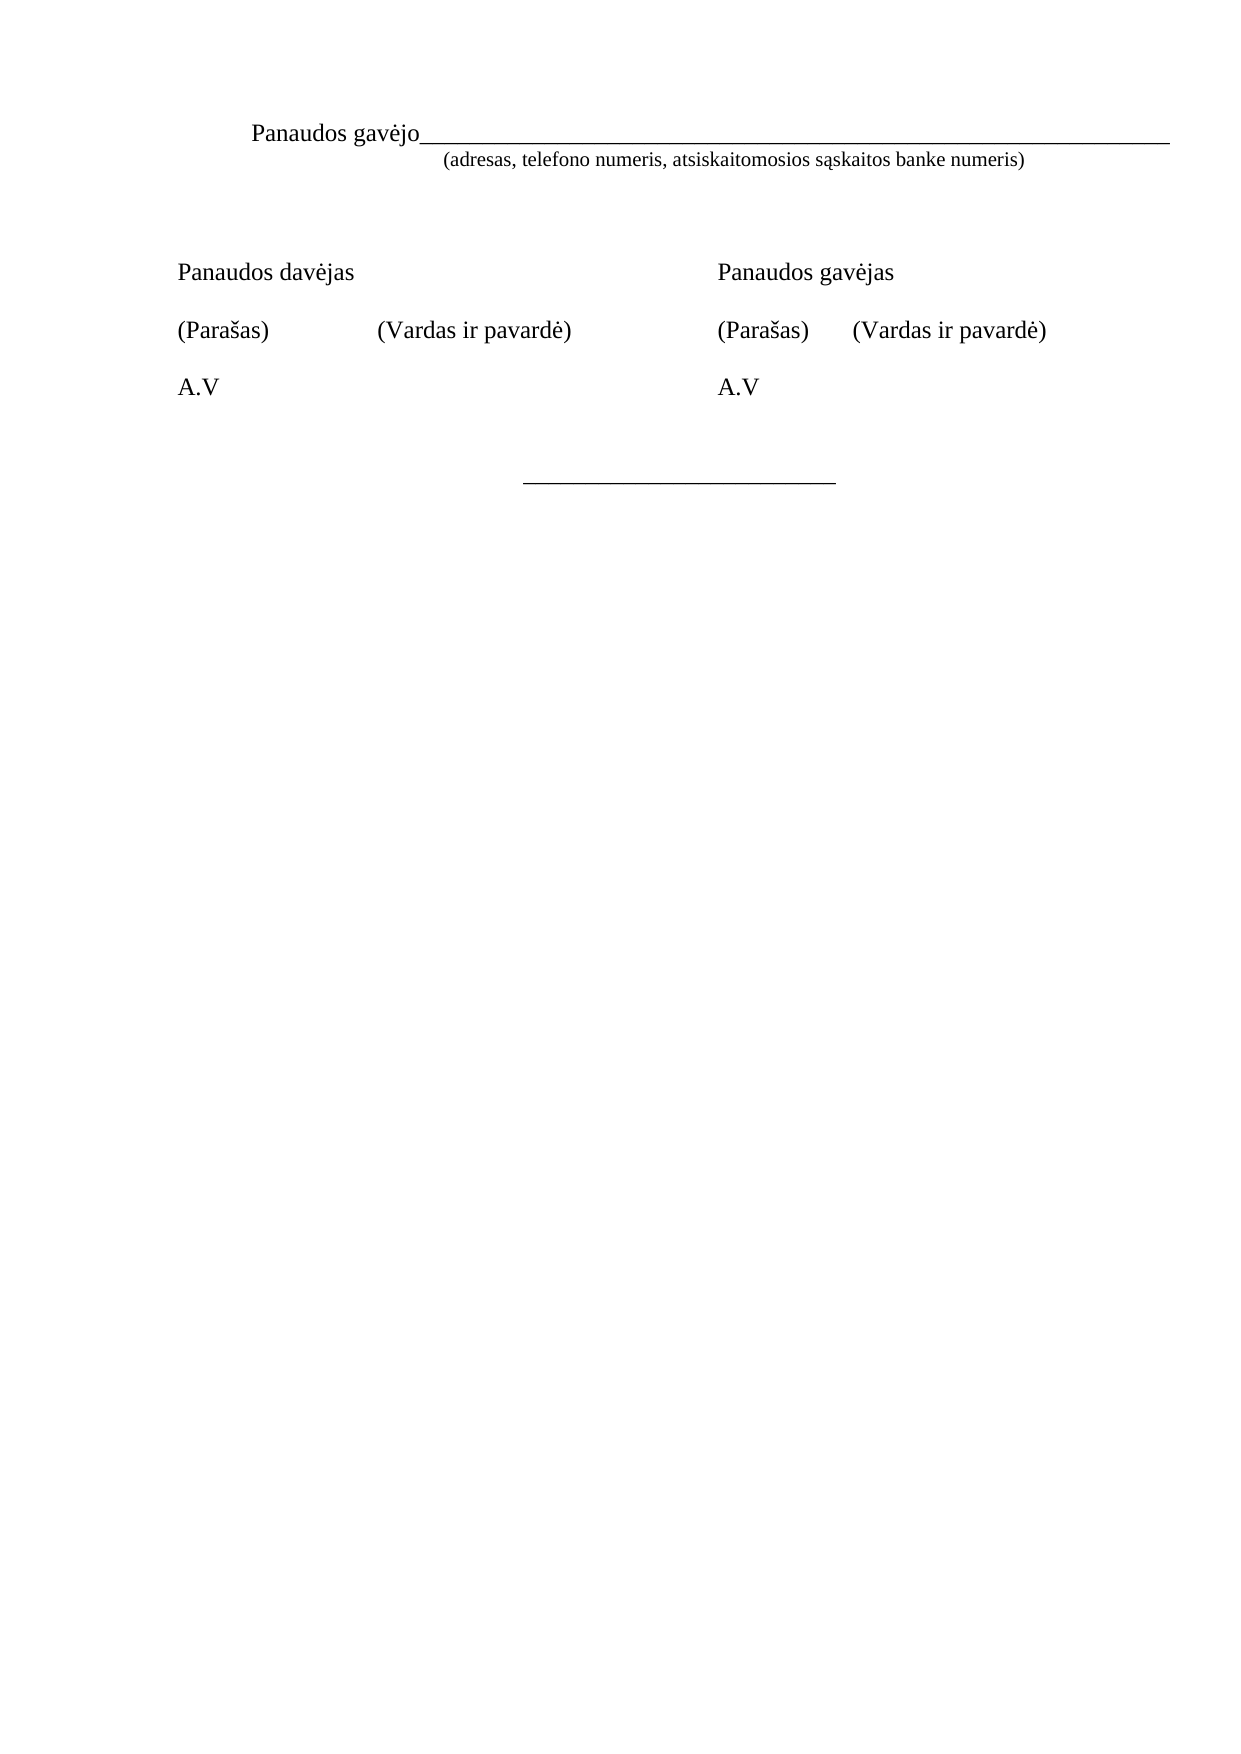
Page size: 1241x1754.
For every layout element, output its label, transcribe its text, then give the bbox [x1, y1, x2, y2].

text _________________________ [177, 458, 1181, 487]
text (Parašas) (Vardas ir pavardė) (Parašas) (Vardas ir pavardė) [177, 315, 1181, 343]
text Panaudos davėjas Panaudos gavėjas [177, 257, 1181, 286]
text (adresas, telefono numeris, atsiskaitomosios sąskaitos banke numeris) [251, 147, 1181, 171]
text A.V A.V [177, 372, 1181, 401]
text Panaudos gavėjo____________________________________________________________ [251, 118, 1181, 147]
